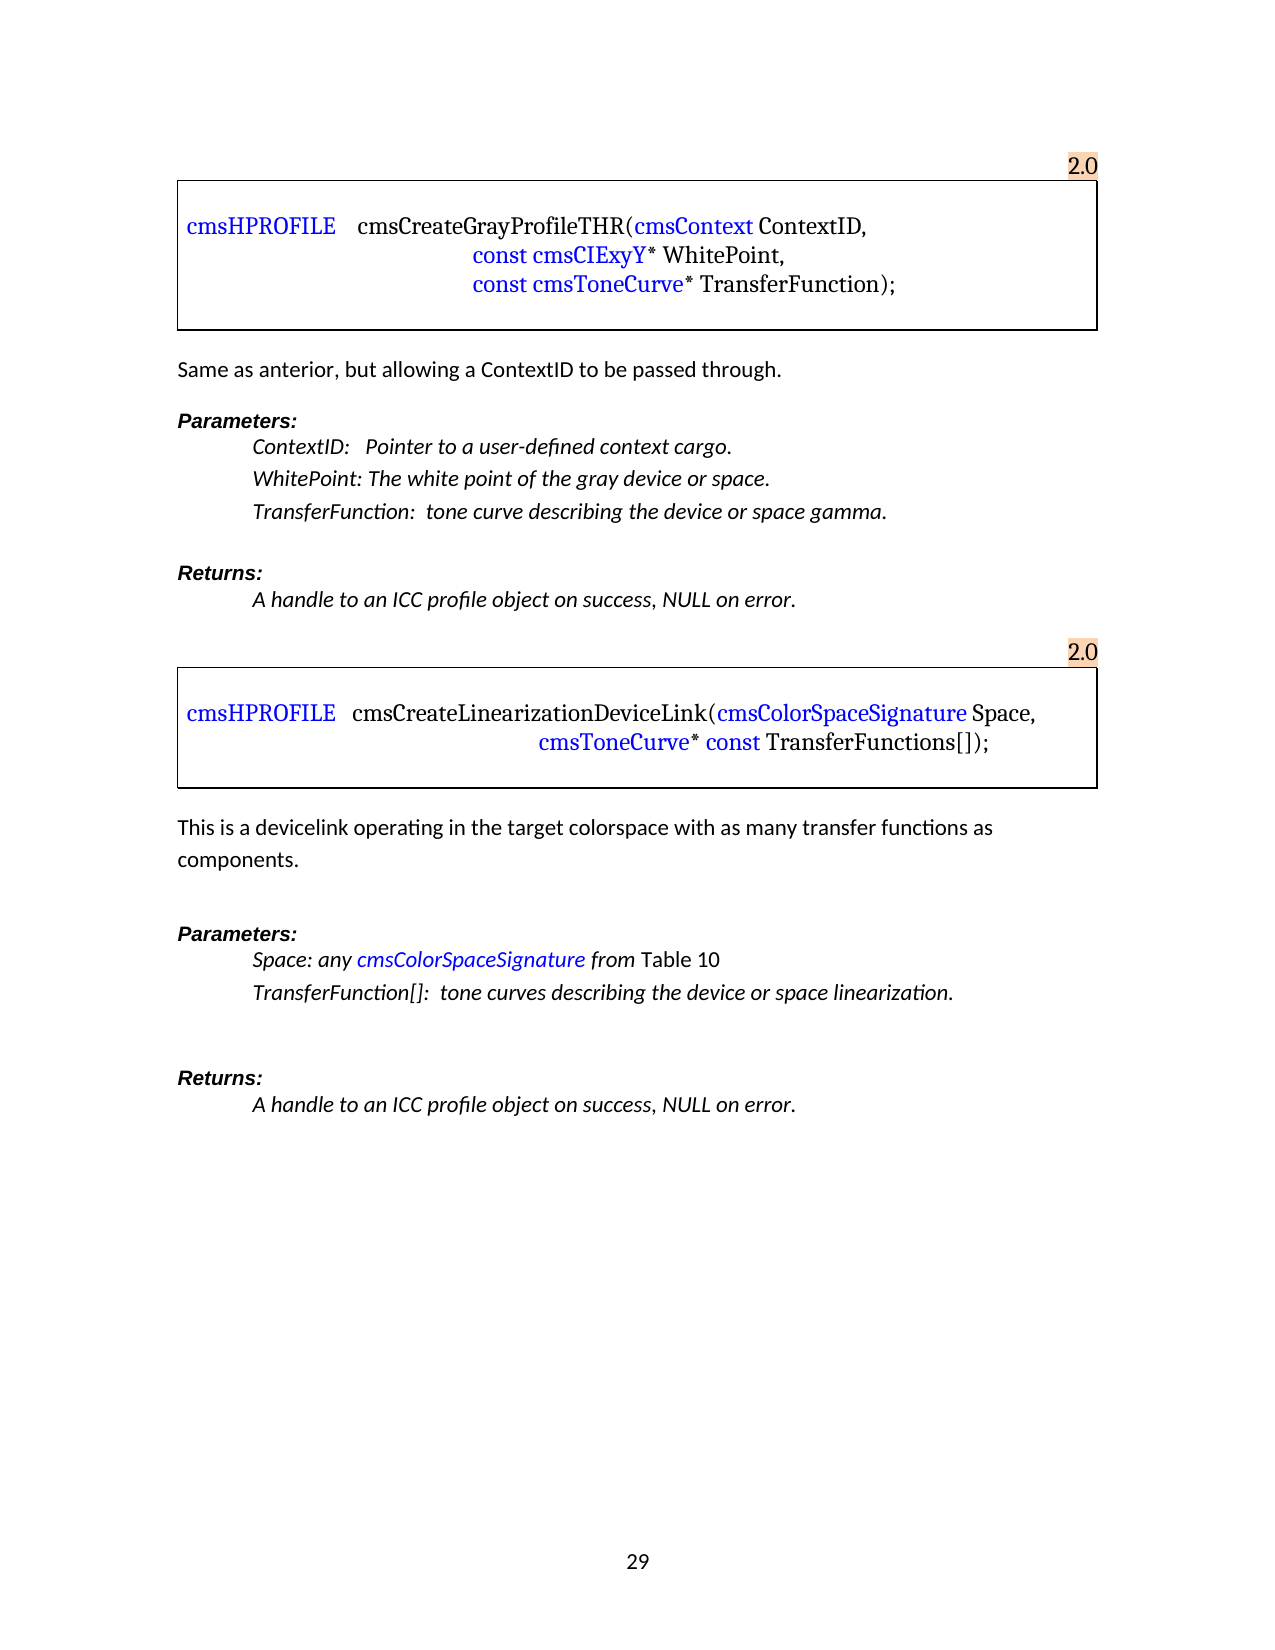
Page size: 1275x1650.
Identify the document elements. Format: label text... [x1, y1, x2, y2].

text TransferFunction: tone curve describing the device or space gamma. [177, 497, 1098, 525]
text 2.0 [177, 152, 1068, 180]
text 2.0 [177, 638, 1068, 667]
text ContextID: Pointer to a user-defined context cargo. [177, 432, 1098, 460]
text A handle to an ICC profile object on success, NULL on error. [177, 585, 1098, 613]
text const cmsCIExyY* WhitePoint, [178, 238, 1096, 267]
text Returns: [177, 561, 1098, 585]
text Space: any cmsColorSpaceSignature from Table 10 [177, 946, 1098, 974]
text This is a devicelink operating in the target colorspace with as many transfer functions as components. [177, 813, 1098, 873]
text WhitePoint: The white point of the gray device or space. [177, 464, 1098, 493]
text A handle to an ICC profile object on success, NULL on error. [177, 1090, 1098, 1118]
text cmsHPROFILE cmsCreateGrayProfileTHR(cmsContext ContextID, [178, 209, 1096, 238]
text Same as anterior, but allowing a ContextID to be passed through. [177, 355, 1098, 383]
text Returns: [177, 1066, 1098, 1090]
text Parameters: [177, 922, 1098, 946]
text const cmsToneCurve* TransferFunction); [178, 267, 1096, 295]
text TransferFunction[]: tone curves describing the device or space linearization. [177, 978, 1098, 1006]
text cmsToneCurve* const TransferFunctions[]); [178, 724, 1096, 753]
text cmsHPROFILE cmsCreateLinearizationDeviceLink(cmsColorSpaceSignature Space, [178, 696, 1096, 724]
text Parameters: [177, 408, 1098, 432]
